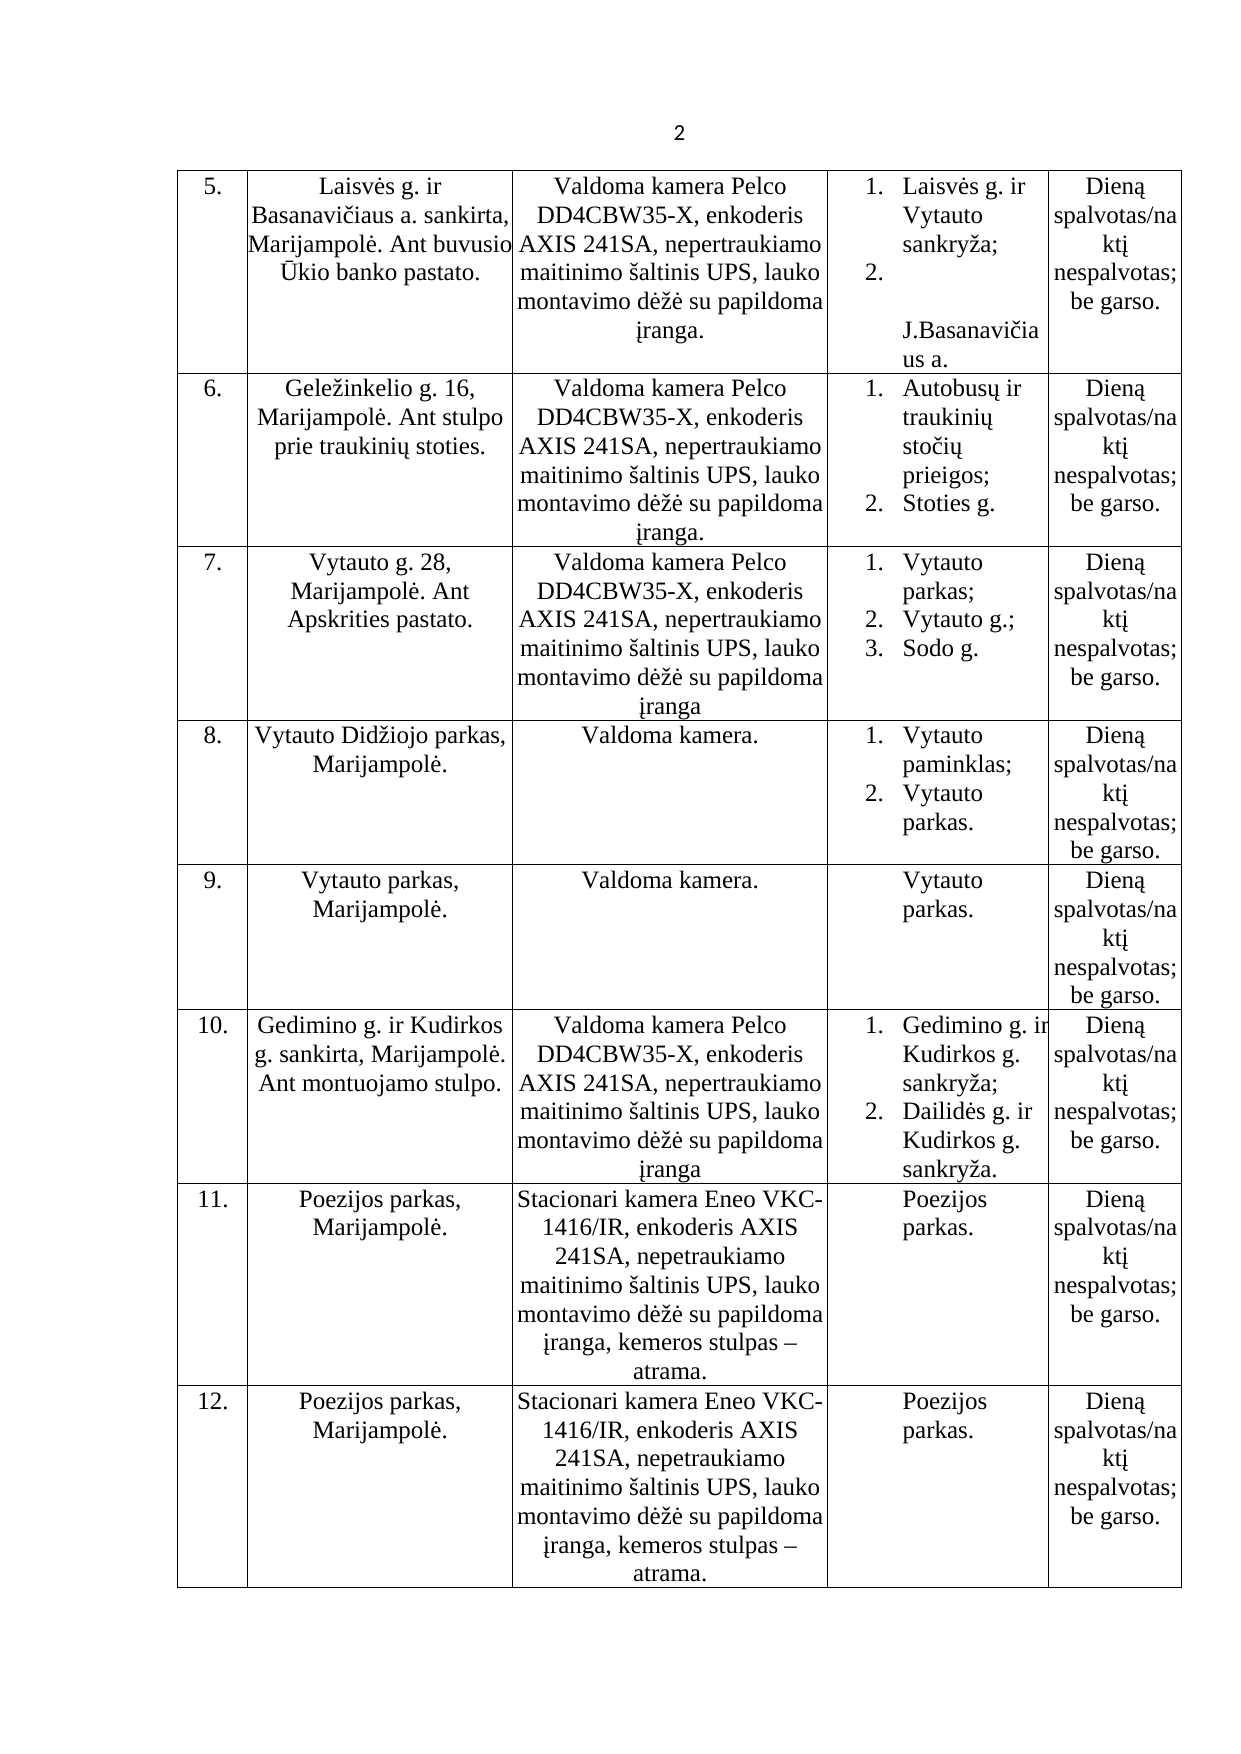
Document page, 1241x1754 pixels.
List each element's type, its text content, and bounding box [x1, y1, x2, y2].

table_cell Stacionari kamera Eneo VKC-1416/IR, enkoderis AXIS 241SA, nepetraukiamo maitinimo šaltinis UPS, lauko montavimo dėžė su papildoma įranga, kemeros stulpas – atrama. [513, 1386, 827, 1587]
table_cell 8. [178, 721, 247, 864]
table_cell Dieną spalvotas/naktį nespalvotas; be garso. [1049, 374, 1181, 546]
table_cell Poezijos parkas, Marijampolė. [248, 1184, 512, 1385]
table_cell Valdoma kamera. [513, 721, 827, 864]
table_cell Dieną spalvotas/naktį nespalvotas; be garso. [1049, 1010, 1181, 1183]
table_cell Stacionari kamera Eneo VKC-1416/IR, enkoderis AXIS 241SA, nepetraukiamo maitinimo šaltinis UPS, lauko montavimo dėžė su papildoma įranga, kemeros stulpas – atrama. [513, 1184, 827, 1385]
table_cell 1. Vytauto paminklas; 2. Vytauto parkas. [828, 721, 1048, 864]
table_cell 10. [178, 1010, 247, 1183]
table_cell Dieną spalvotas/naktį nespalvotas; be garso. [1049, 865, 1181, 1009]
table_cell Laisvės g. ir Basanavičiaus a. sankirta, Marijampolė. Ant buvusio Ūkio banko pastato. [248, 171, 512, 372]
table_cell Vytauto parkas, Marijampolė. [248, 865, 512, 1009]
table_cell Vytauto g. 28, Marijampolė. Ant Apskrities pastato. [248, 547, 512, 719]
table_cell Valdoma kamera Pelco DD4CBW35-X, enkoderis AXIS 241SA, nepertraukiamo maitinimo šaltinis UPS, lauko montavimo dėžė su papildoma įranga [513, 547, 827, 719]
table_cell 5. [178, 171, 247, 372]
table_cell 1. Autobusų ir traukinių stočių prieigos; 2. Stoties g. [828, 374, 1048, 546]
table_cell Poezijos parkas. [828, 1184, 1048, 1385]
table_cell Valdoma kamera Pelco DD4CBW35-X, enkoderis AXIS 241SA, nepertraukiamo maitinimo šaltinis UPS, lauko montavimo dėžė su papildoma įranga. [513, 374, 827, 546]
table_cell Gedimino g. ir Kudirkos g. sankirta, Marijampolė. Ant montuojamo stulpo. [248, 1010, 512, 1183]
table_cell Dieną spalvotas/naktį nespalvotas; be garso. [1049, 1184, 1181, 1385]
table_cell Poezijos parkas. [828, 1386, 1048, 1587]
table_cell Valdoma kamera Pelco DD4CBW35-X, enkoderis AXIS 241SA, nepertraukiamo maitinimo šaltinis UPS, lauko montavimo dėžė su papildoma įranga. [513, 171, 827, 372]
table_cell Vytauto Didžiojo parkas, Marijampolė. [248, 721, 512, 864]
table_cell 1. Laisvės g. ir Vytauto sankryža; 2. J.Basanavičiaus a. [828, 171, 1048, 372]
table_cell 9. [178, 865, 247, 1009]
table_cell Dieną spalvotas/naktį nespalvotas; be garso. [1049, 547, 1181, 719]
table_cell Poezijos parkas, Marijampolė. [248, 1386, 512, 1587]
table_cell 6. [178, 374, 247, 546]
table_cell Dieną spalvotas/naktį nespalvotas; be garso. [1049, 171, 1181, 372]
table_cell 7. [178, 547, 247, 719]
table_cell Vytauto parkas. [828, 865, 1048, 1009]
table_cell 12. [178, 1386, 247, 1587]
table_cell Valdoma kamera Pelco DD4CBW35-X, enkoderis AXIS 241SA, nepertraukiamo maitinimo šaltinis UPS, lauko montavimo dėžė su papildoma įranga [513, 1010, 827, 1183]
table_cell Geležinkelio g. 16, Marijampolė. Ant stulpo prie traukinių stoties. [248, 374, 512, 546]
table_cell 11. [178, 1184, 247, 1385]
table_cell 1. Vytauto parkas; 2. Vytauto g.; 3. Sodo g. [828, 547, 1048, 719]
table_cell Valdoma kamera. [513, 865, 827, 1009]
table_cell Dieną spalvotas/naktį nespalvotas; be garso. [1049, 1386, 1181, 1587]
table_cell 1. Gedimino g. ir Kudirkos g. sankryža; 2. Dailidės g. ir Kudirkos g. sankryža. [828, 1010, 1048, 1183]
table_cell Dieną spalvotas/naktį nespalvotas; be garso. [1049, 721, 1181, 864]
